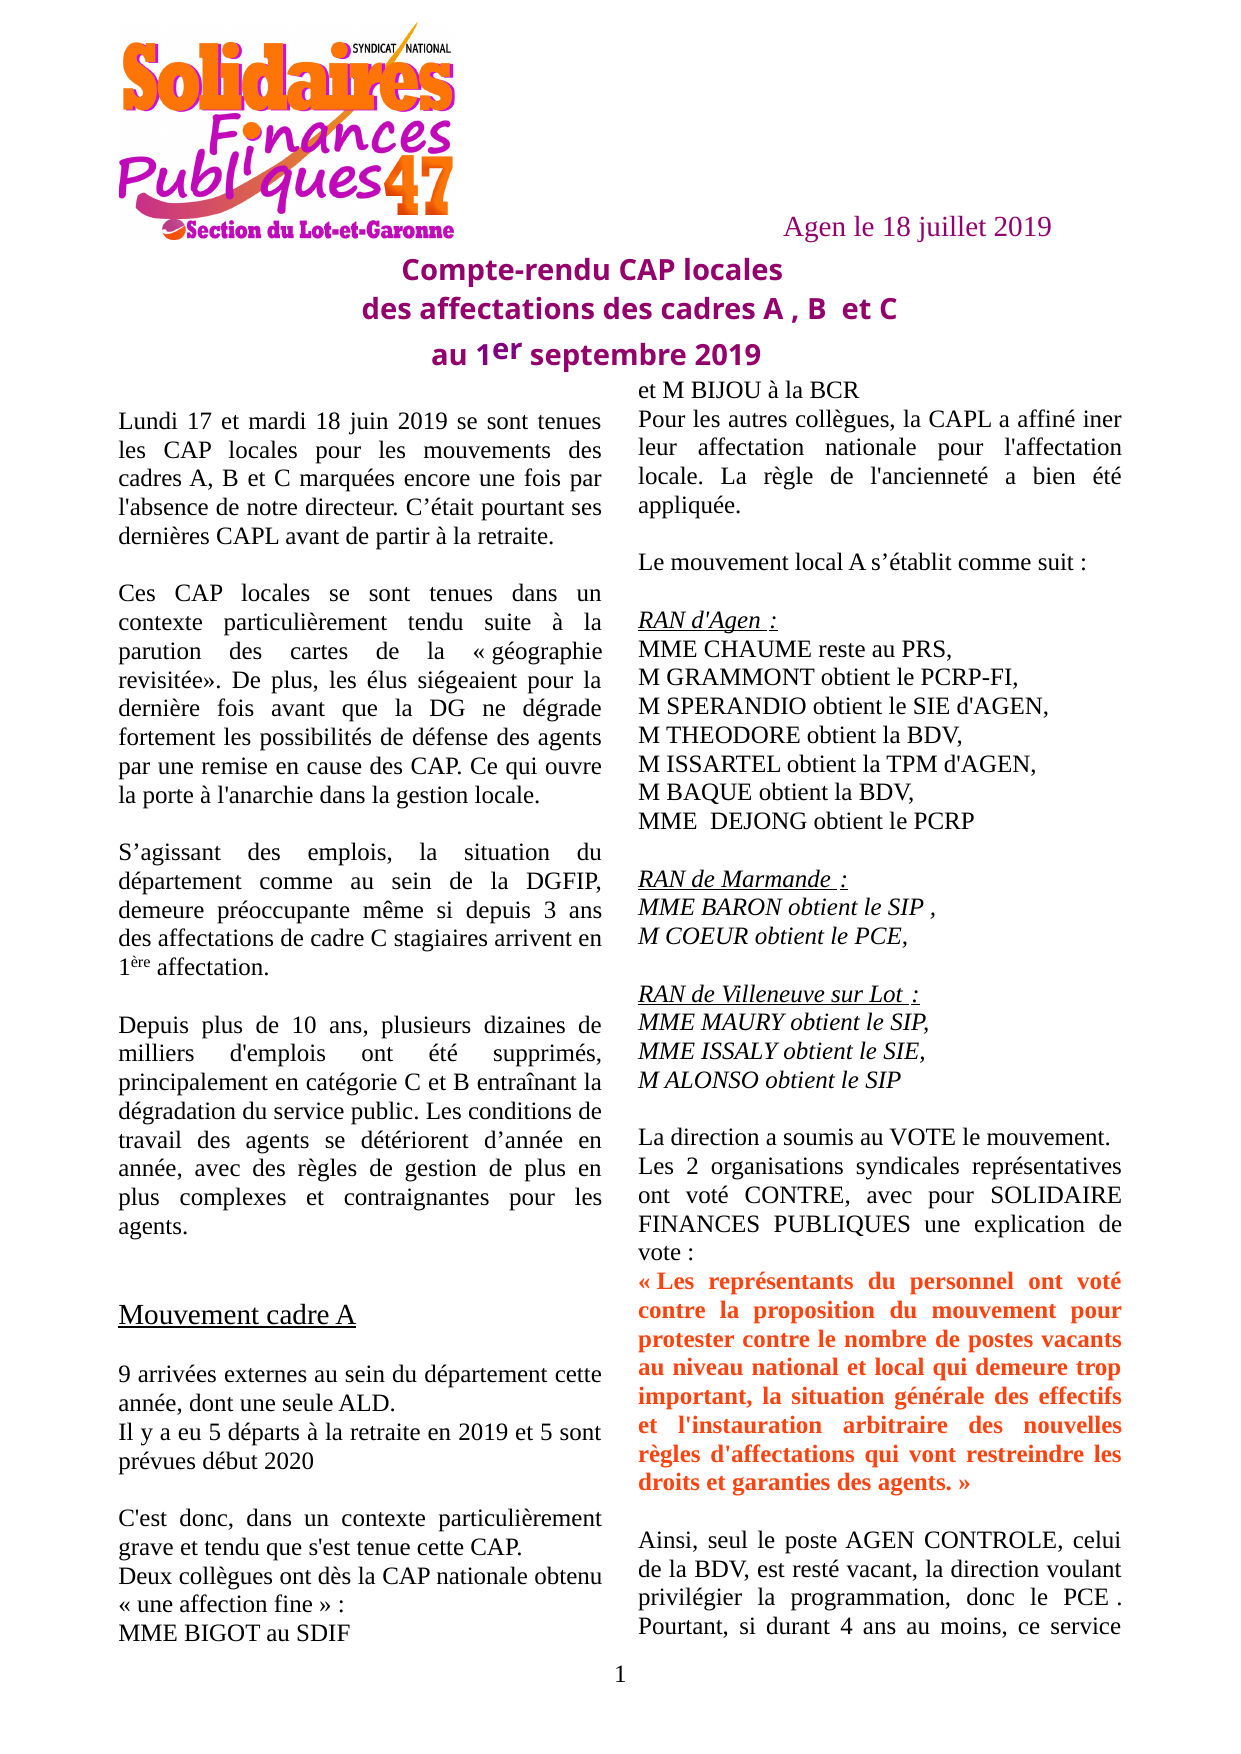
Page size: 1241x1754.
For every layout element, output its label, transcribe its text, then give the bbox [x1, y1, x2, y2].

text MME BIGOT au SDIF [118, 1618, 602, 1647]
text C'est donc, dans un contexte particulièrement grave et tendu que s'est tenue cette CAP. [118, 1503, 602, 1561]
text Les 2 organisations syndicales représentatives ont voté CONTRE, avec pour SOLIDAIRE FINANCES PUBLIQUES une explication de vote : [638, 1151, 1122, 1266]
text MME MAURY obtient le SIP, [638, 1007, 1122, 1036]
text Ces CAP locales se sont tenues dans un contexte particulièrement tendu suite à la parution des cartes de la « géographie revisitée». De plus, les élus siégeaient pour la dernière fois avant que la DG ne dégrade fortement les possibilités de défense des agents par une remise en cause des CAP. Ce qui ouvre la porte à l'anarchie dans la gestion locale. [118, 578, 602, 808]
text 9 arrivées externes au sein du département cette année, dont une seule ALD. [118, 1359, 602, 1417]
text MME ISSALY obtient le SIE, [638, 1036, 1122, 1065]
text Le mouvement local A s’établit comme suit : [638, 547, 1122, 576]
text MME DEJONG obtient le PCRP [638, 806, 1122, 835]
text RAN de Marmande : [638, 864, 1122, 892]
picture [118, 22, 455, 240]
text « Les représentants du personnel ont voté contre la proposition du mouvement pour protester contre le nombre de postes vacants au niveau national et local qui demeure trop important, la situation générale des effectifs et l'instauration arbitraire des nouvelles règles d'affectations qui vont restreindre les droits et garanties des agents. » [638, 1266, 1122, 1496]
text M BAQUE obtient la BDV, [638, 777, 1122, 806]
text M ISSARTEL obtient la TPM d'AGEN, [638, 749, 1122, 777]
text La direction a soumis au VOTE le mouvement. [638, 1122, 1122, 1151]
text Il y a eu 5 départs à la retraite en 2019 et 5 sont prévues début 2020 [118, 1417, 602, 1474]
text M SPERANDIO obtient le SIE d'AGEN, [638, 691, 1122, 720]
text et M BIJOU à la BCR [638, 260, 1122, 404]
text M THEODORE obtient la BDV, [638, 720, 1122, 749]
text S’agissant des emplois, la situation du département comme au sein de la DGFIP, demeure préoccupante même si depuis 3 ans des affectations de cadre C stagiaires arrivent en 1ère affectation. [118, 837, 602, 981]
text MME BARON obtient le SIP , [638, 892, 1122, 921]
text Mouvement cadre A [118, 1297, 602, 1331]
text M COEUR obtient le PCE, [638, 921, 1122, 950]
text RAN d'Agen : [638, 605, 1122, 634]
text Pour les autres collègues, la CAPL a affiné iner leur affectation nationale pour l'affectation locale. La règle de l'ancienneté a bien été appliquée. [638, 404, 1122, 519]
text MME CHAUME reste au PRS, [638, 634, 1122, 662]
text M GRAMMONT obtient le PCRP-FI, [638, 662, 1122, 691]
text Lundi 17 et mardi 18 juin 2019 se sont tenues les CAP locales pour les mouvements des cadres A, B et C marquées encore une fois par l'absence de notre directeur. C’était pourtant ses dernières CAPL avant de partir à la retraite. [118, 406, 602, 550]
text Depuis plus de 10 ans, plusieurs dizaines de milliers d'emplois ont été supprimés, principalement en catégorie C et B entraînant la dégradation du service public. Les conditions de travail des agents se détériorent d’année en année, avec des règles de gestion de plus en plus complexes et contraignantes pour les agents. [118, 1010, 602, 1240]
text Deux collègues ont dès la CAP nationale obtenu « une affection fine » : [118, 1561, 602, 1618]
text Ainsi, seul le poste AGEN CONTROLE, celui de la BDV, est resté vacant, la direction voulant privilégier la programmation, donc le PCE . Pourtant, si durant 4 ans au moins, ce service [638, 1525, 1122, 1640]
text M ALONSO obtient le SIP [638, 1065, 1122, 1094]
text RAN de Villeneuve sur Lot : [638, 979, 1122, 1007]
